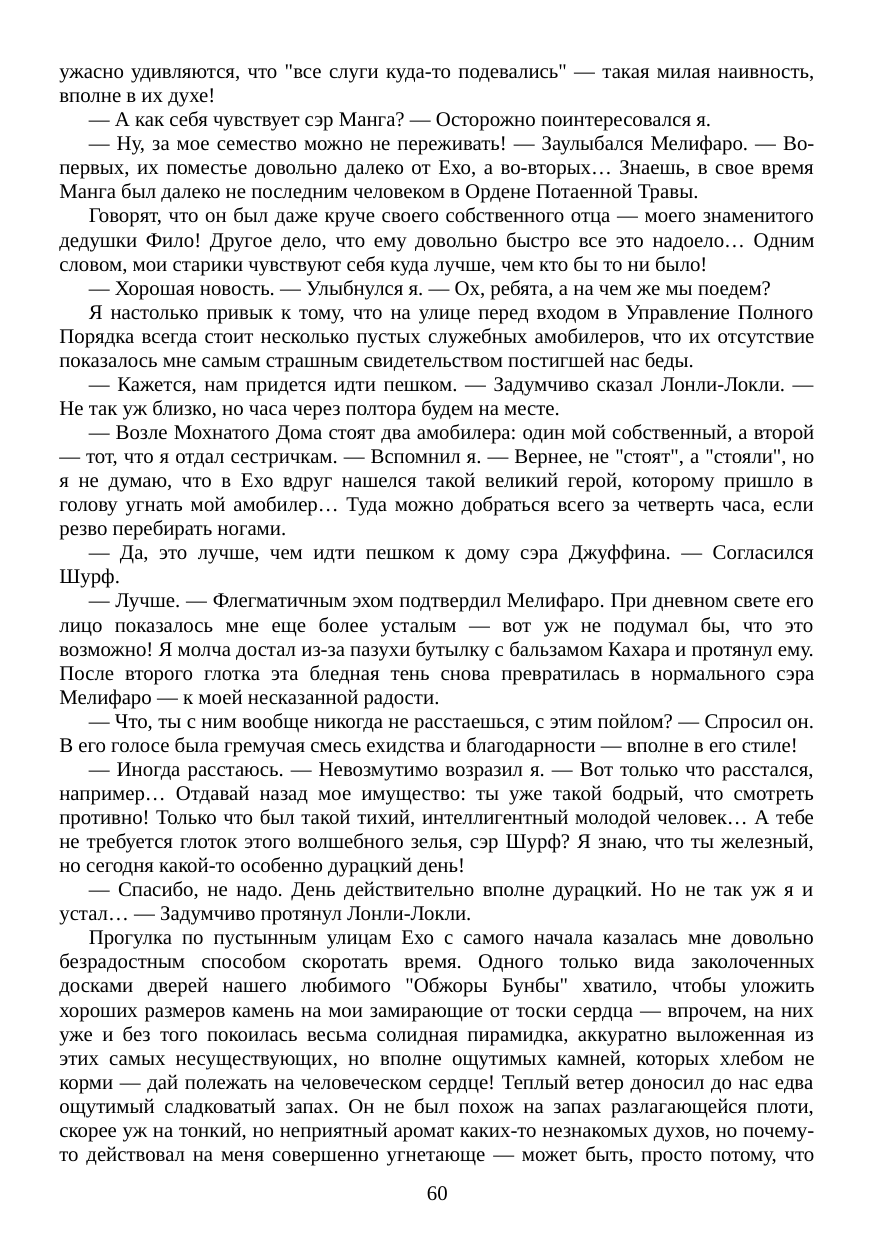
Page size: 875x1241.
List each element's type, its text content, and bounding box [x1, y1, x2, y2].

text — Хорошая новость. — Улыбнулся я. — Ох, ребята, а на чем же мы поедем? [59, 276, 815, 300]
text — Спасибо, не надо. День действительно вполне дурацкий. Но не так уж я и устал… — Задумчиво протянул Лонли-Локли. [59, 877, 815, 925]
text — Возле Мохнатого Дома стоят два амобилера: один мой собственный, а второй — тот, что я отдал сестричкам. — Вспомнил я. — Вернее, не "стоят", а "стояли", но я не думаю, что в Ехо вдруг нашелся такой великий герой, которому пришло в голову угнать мой амобилер… Туда можно добраться всего за четверть часа, если резво перебирать ногами. [59, 420, 815, 540]
text — Да, это лучше, чем идти пешком к дому сэра Джуффина. — Согласился Шурф. [59, 540, 815, 588]
text — Иногда расстаюсь. — Невозмутимо возразил я. — Вот только что расстался, например… Отдавай назад мое имущество: ты уже такой бодрый, что смотреть противно! Только что был такой тихий, интеллигентный молодой человек… А тебе не требуется глоток этого волшебного зелья, сэр Шурф? Я знаю, что ты железный, но сегодня какой-то особенно дурацкий день! [59, 757, 815, 877]
text — Лучше. — Флегматичным эхом подтвердил Мелифаро. При дневном свете его лицо показалось мне еще более усталым — вот уж не подумал бы, что это возможно! Я молча достал из-за пазухи бутылку с бальзамом Кахара и протянул ему. После второго глотка эта бледная тень снова превратилась в нормального сэра Мелифаро — к моей несказанной радости. [59, 588, 815, 709]
text — Кажется, нам придется идти пешком. — Задумчиво сказал Лонли-Локли. — Не так уж близко, но часа через полтора будем на месте. [59, 372, 815, 420]
text Прогулка по пустынным улицам Ехо с самого начала казалась мне довольно безрадостным способом скоротать время. Одного только вида заколоченных досками дверей нашего любимого "Обжоры Бунбы" хватило, чтобы уложить хороших размеров камень на мои замирающие от тоски сердца — впрочем, на них уже и без того покоилась весьма солидная пирамидка, аккуратно выложенная из этих самых несуществующих, но вполне ощутимых камней, которых хлебом не корми — дай полежать на человеческом сердце! Теплый ветер доносил до нас едва ощутимый сладковатый запах. Он не был похож на запах разлагающейся плоти, скорее уж на тонкий, но неприятный аромат каких-то незнакомых духов, но почему-то действовал на меня совершенно угнетающе — может быть, просто потому, что [59, 925, 815, 1166]
text Я настолько привык к тому, что на улице перед входом в Управление Полного Порядка всегда стоит несколько пустых служебных амобилеров, что их отсутствие показалось мне самым страшным свидетельством постигшей нас беды. [59, 300, 815, 372]
text ужасно удивляются, что "все слуги куда-то подевались" — такая милая наивность, вполне в их духе! [59, 59, 815, 107]
text — А как себя чувствует сэр Манга? — Осторожно поинтересовался я. [59, 107, 815, 131]
text — Ну, за мое семество можно не переживать! — Заулыбался Мелифаро. — Во-первых, их поместье довольно далеко от Ехо, а во-вторых… Знаешь, в свое время Манга был далеко не последним человеком в Ордене Потаенной Травы. [59, 131, 815, 203]
text Говорят, что он был даже круче своего собственного отца — моего знаменитого дедушки Фило! Другое дело, что ему довольно быстро все это надоело… Одним словом, мои старики чувствуют себя куда лучше, чем кто бы то ни было! [59, 203, 815, 276]
text — Что, ты с ним вообще никогда не расстаешься, с этим пойлом? — Спросил он. В его голосе была гремучая смесь ехидства и благодарности — вполне в его стиле! [59, 709, 815, 757]
